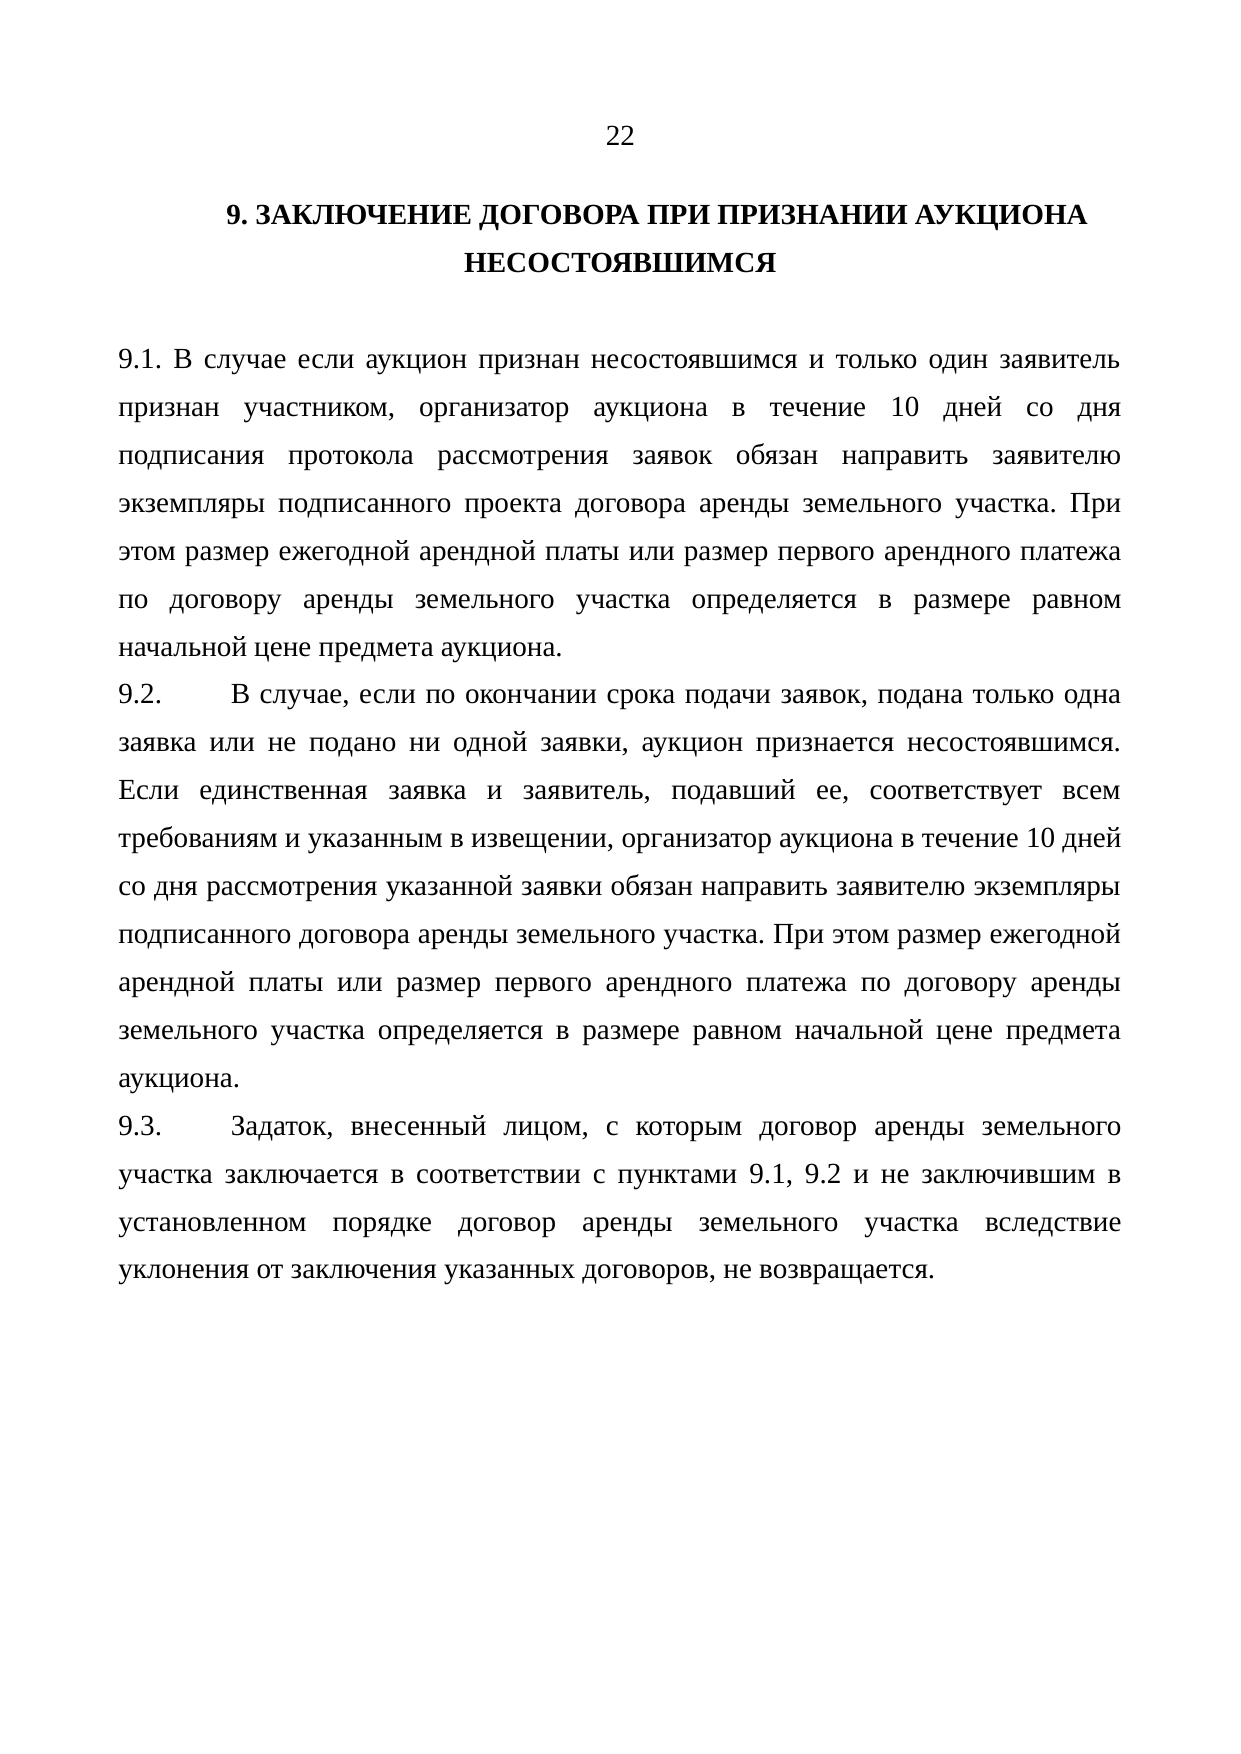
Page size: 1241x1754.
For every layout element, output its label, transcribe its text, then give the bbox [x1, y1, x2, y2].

text 9.1. В случае если аукцион признан несостоявшимся и только один заявитель признан участником, организатор аукциона в течение 10 дней со дня подписания протокола рассмотрения заявок обязан направить заявителю экземпляры подписанного проекта договора аренды земельного участка. При этом размер ежегодной арендной платы или размер первого арендного платежа по договору аренды земельного участка определяется в размере равном начальной цене предмета аукциона. [118, 327, 1122, 662]
list Задаток, внесенный лицом, с которым договор аренды земельного участка заключается в соответствии с пунктами 9.1, 9.2 и не заключившим в установленном порядке договор аренды земельного участка вследствие уклонения от заключения указанных договоров, не возвращается. [118, 1093, 1122, 1285]
list В случае, если по окончании срока подачи заявок, подана только одна заявка или не подано ни одной заявки, аукцион признается несостоявшимся. Если единственная заявка и заявитель, подавший ее, соответствует всем требованиям и указанным в извещении, организатор аукциона в течение 10 дней со дня рассмотрения указанной заявки обязан направить заявителю экземпляры подписанного договора аренды земельного участка. При этом размер ежегодной арендной платы или размер первого арендного платежа по договору аренды земельного участка определяется в размере равном начальной цене предмета аукциона. [118, 662, 1122, 1093]
text 9. ЗАКЛЮЧЕНИЕ ДОГОВОРА ПРИ ПРИЗНАНИИ АУКЦИОНА НЕСОСТОЯВШИМСЯ [118, 181, 1122, 279]
